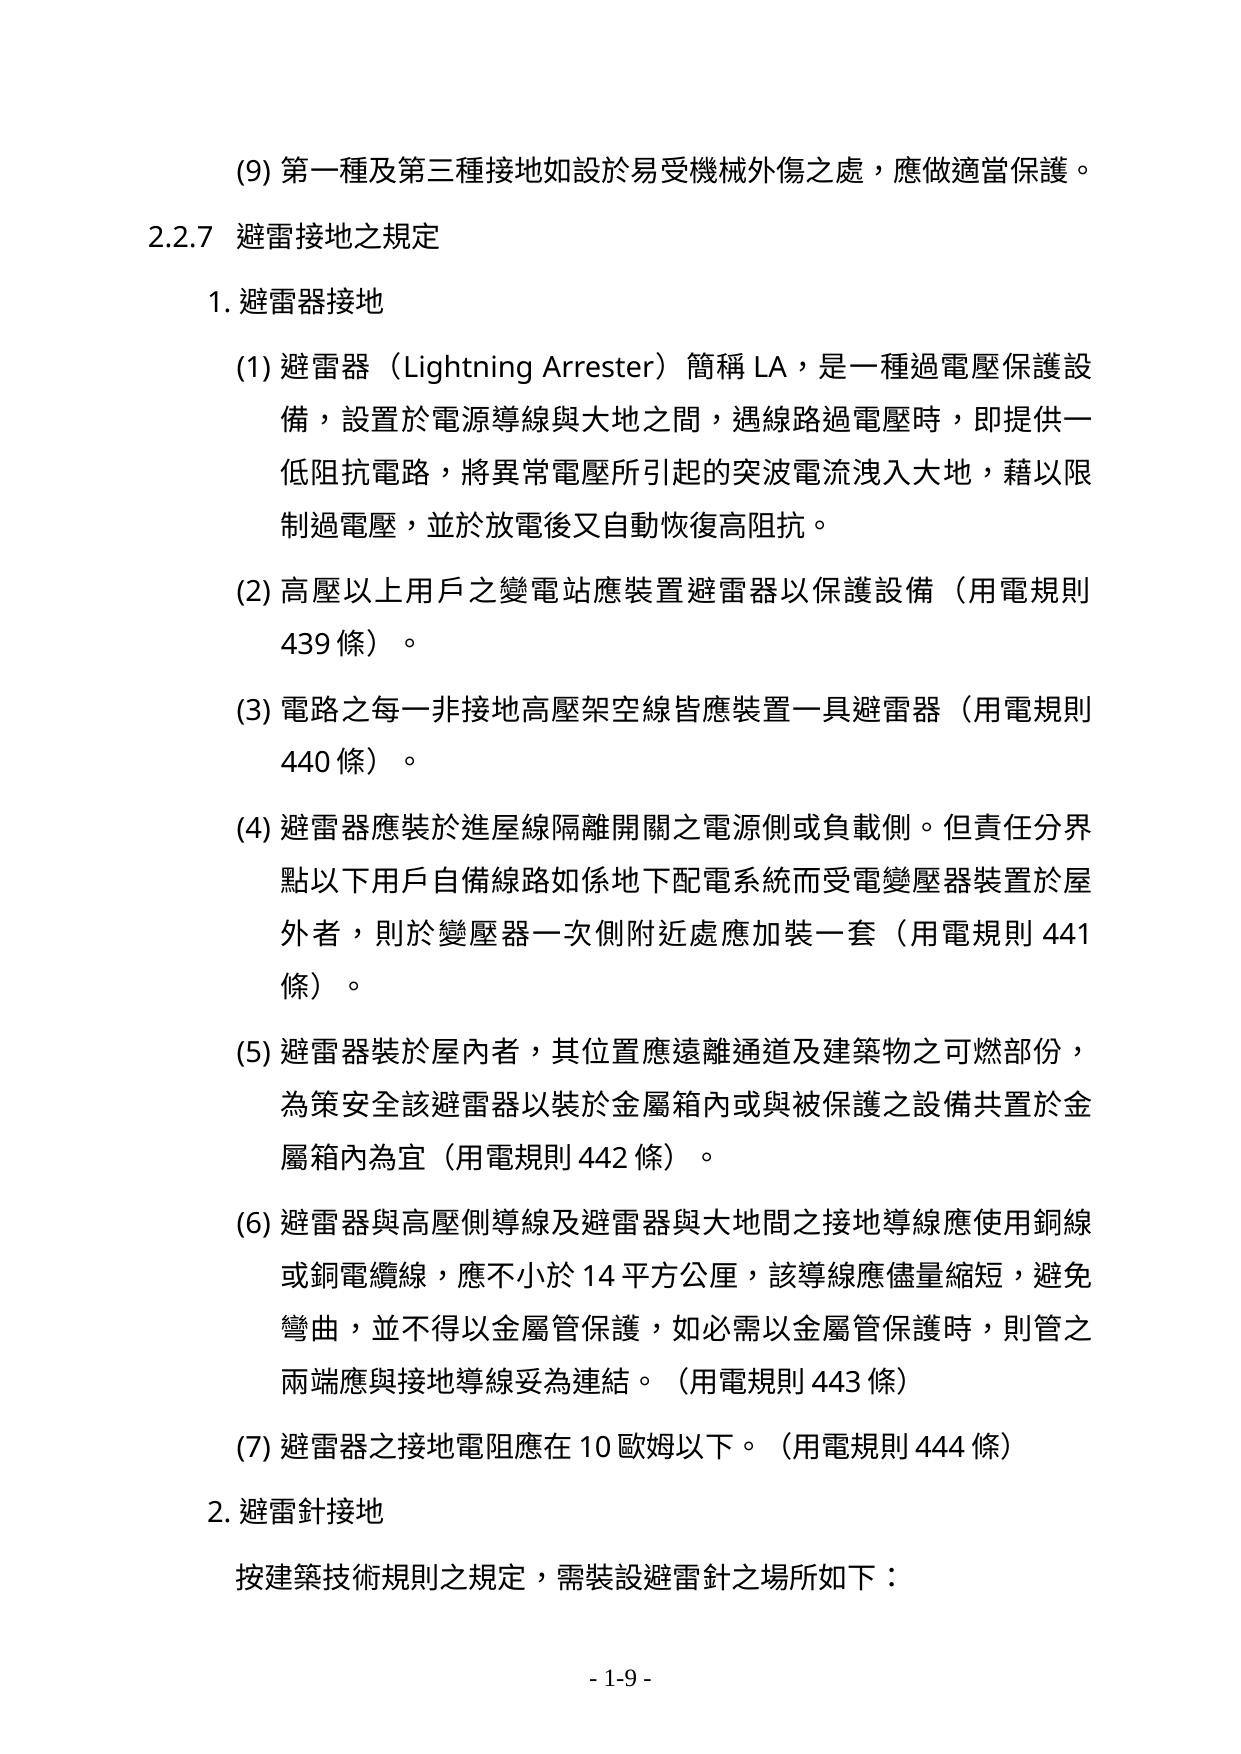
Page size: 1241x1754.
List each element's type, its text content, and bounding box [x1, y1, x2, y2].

text (5) 避雷器裝於屋內者，其位置應遠離通道及建築物之可燃部份，為策安全該避雷器以裝於金屬箱內或與被保護之設備共置於金屬箱內為宜（用電規則442條）。 [236, 1028, 1092, 1177]
text (9) 第一種及第三種接地如設於易受機械外傷之處，應做適當保護。 [236, 148, 1092, 190]
text 按建築技術規則之規定，需裝設避雷針之場所如下： [235, 1554, 1092, 1597]
text (4) 避雷器應裝於進屋線隔離開關之電源側或負載側。但責任分界點以下用戶自備線路如係地下配電系統而受電變壓器裝置於屋外者，則於變壓器一次側附近處應加裝一套（用電規則441條）。 [236, 804, 1092, 1005]
subtitle 1. 避雷器接地 [207, 278, 1092, 321]
text (3) 電路之每一非接地高壓架空線皆應裝置一具避雷器（用電規則440條）。 [236, 686, 1092, 781]
subtitle 2.2.7 避雷接地之規定 [148, 213, 1092, 256]
text (6) 避雷器與高壓側導線及避雷器與大地間之接地導線應使用銅線或銅電纜線，應不小於14平方公厘，該導線應儘量縮短，避免彎曲，並不得以金屬管保護，如必需以金屬管保護時，則管之兩端應與接地導線妥為連結。（用電規則443條） [236, 1199, 1092, 1401]
text (7) 避雷器之接地電阻應在10歐姆以下。（用電規則444條） [236, 1424, 1092, 1466]
text (2) 高壓以上用戶之變電站應裝置避雷器以保護設備（用電規則439條）。 [236, 568, 1092, 663]
subtitle 2. 避雷針接地 [207, 1489, 1092, 1531]
text (1) 避雷器（Lightning Arrester）簡稱LA，是一種過電壓保護設備，設置於電源導線與大地之間，遇線路過電壓時，即提供一低阻抗電路，將異常電壓所引起的突波電流洩入大地，藉以限制過電壓，並於放電後又自動恢復高阻抗。 [236, 344, 1092, 545]
